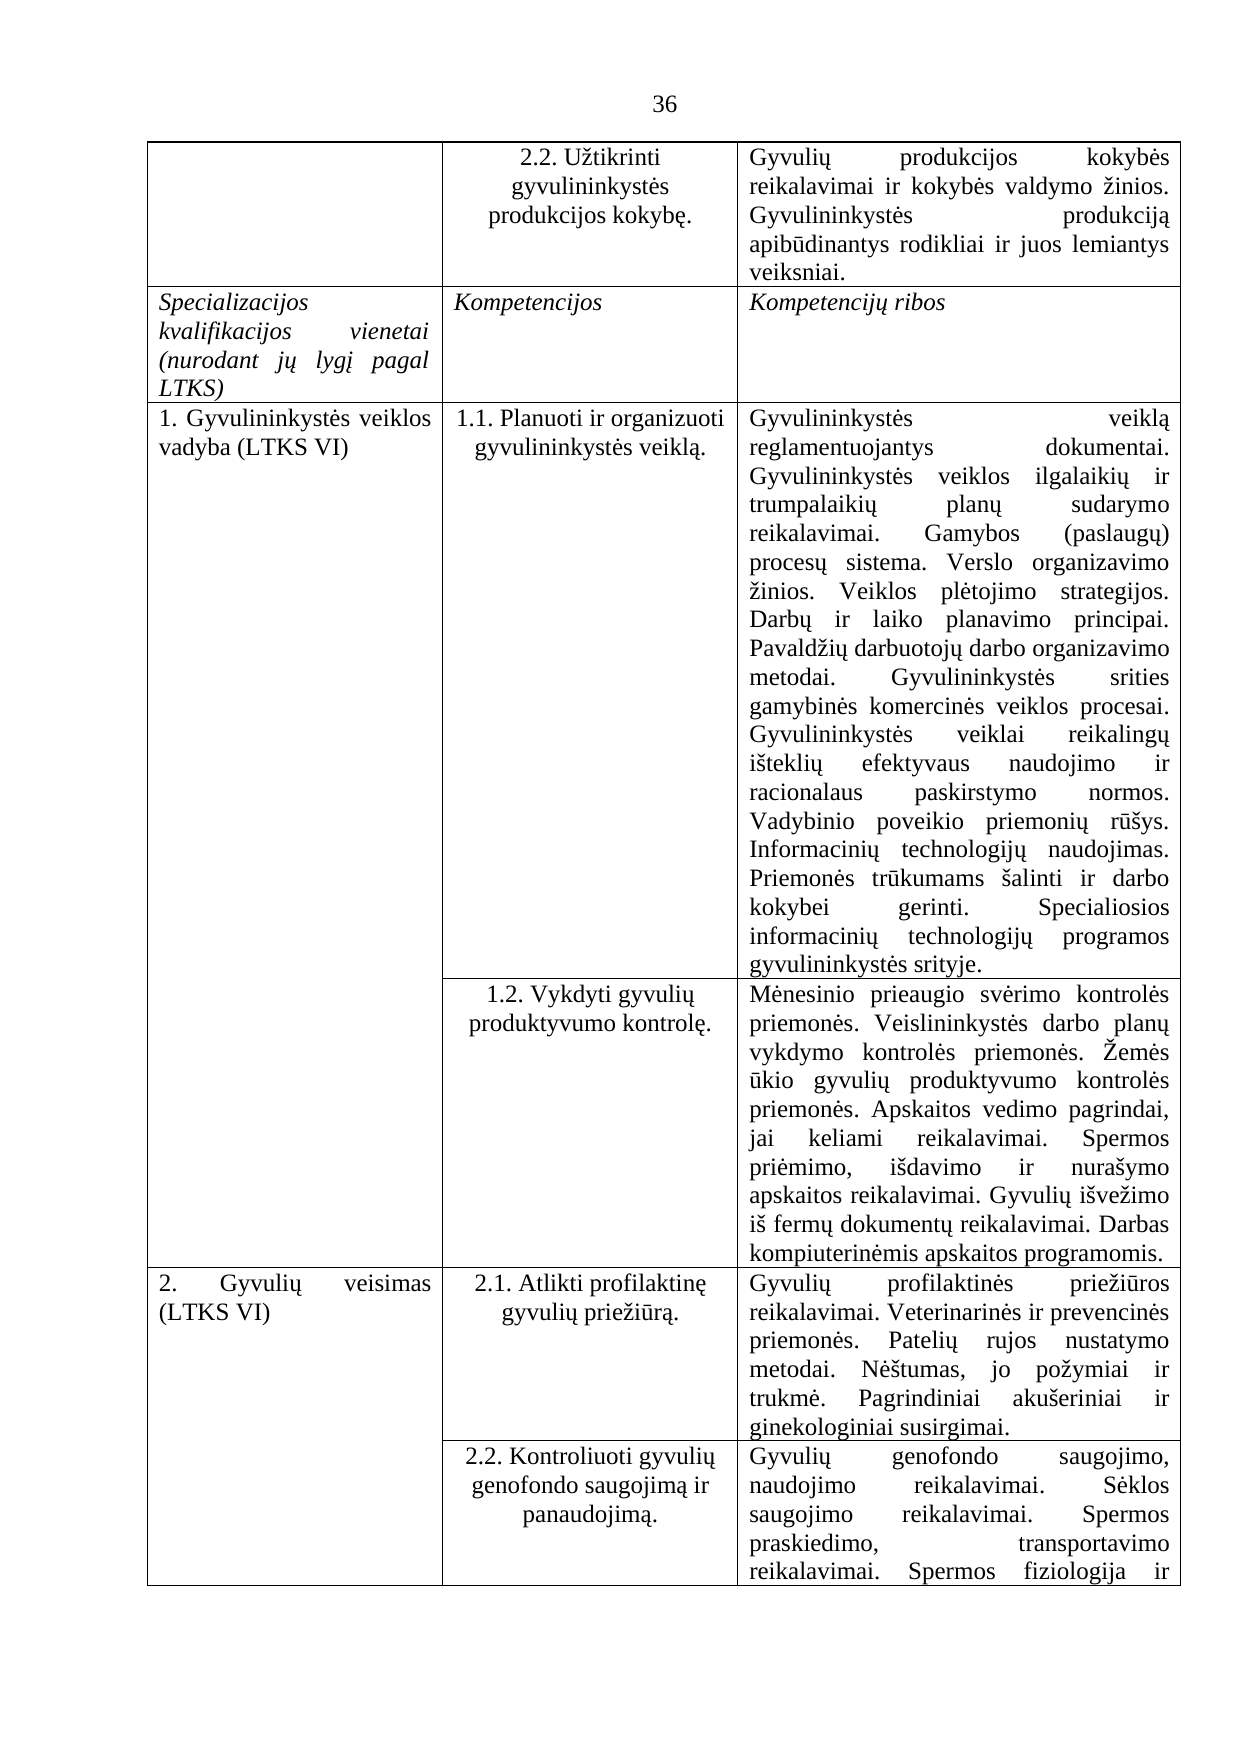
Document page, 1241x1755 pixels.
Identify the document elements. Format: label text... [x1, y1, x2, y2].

table_cell [148, 143, 442, 286]
table_cell Mėnesinio prieaugio svėrimo kontrolės priemonės. Veislininkystės darbo planų vykdymo kontrolės priemonės. Žemės ūkio gyvulių produktyvumo kontrolės priemonės. Apskaitos vedimo pagrindai, jai keliami reikalavimai. Spermos priėmimo, išdavimo ir nurašymo apskaitos reikalavimai. Gyvulių išvežimo iš fermų dokumentų reikalavimai. Darbas kompiuterinėmis apskaitos programomis. [738, 979, 1180, 1267]
table_cell Kompetencijų ribos [738, 287, 1180, 402]
table_cell Gyvulių profilaktinės priežiūros reikalavimai. Veterinarinės ir prevencinės priemonės. Patelių rujos nustatymo metodai. Nėštumas, jo požymiai ir trukmė. Pagrindiniai akušeriniai ir ginekologiniai susirgimai. [738, 1268, 1180, 1440]
table_cell Gyvulių produkcijos kokybės reikalavimai ir kokybės valdymo žinios. Gyvulininkystės produkciją apibūdinantys rodikliai ir juos lemiantys veiksniai. [738, 143, 1180, 286]
table_cell 2. Gyvulių veisimas (LTKS VI) [148, 1268, 442, 1585]
table_cell Kompetencijos [443, 287, 737, 402]
table_cell 1.2. Vykdyti gyvulių produktyvumo kontrolę. [443, 979, 737, 1267]
table_cell Gyvulių genofondo saugojimo, naudojimo reikalavimai. Sėklos saugojimo reikalavimai. Spermos praskiedimo, transportavimo reikalavimai. Spermos fiziologija ir [738, 1441, 1180, 1585]
table_cell 2.2. Kontroliuoti gyvulių genofondo saugojimą ir panaudojimą. [443, 1441, 737, 1585]
table_cell 1.1. Planuoti ir organizuoti gyvulininkystės veiklą. [443, 403, 737, 978]
table_cell 2.1. Atlikti profilaktinę gyvulių priežiūrą. [443, 1268, 737, 1440]
table_cell 1. Gyvulininkystės veiklos vadyba (LTKS VI) [148, 403, 442, 1267]
table_cell 2.2. Užtikrinti gyvulininkystės produkcijos kokybę. [443, 143, 737, 286]
table_cell Specializacijos kvalifikacijos vienetai (nurodant jų lygį pagal LTKS) [148, 287, 442, 402]
table_cell Gyvulininkystės veiklą reglamentuojantys dokumentai. Gyvulininkystės veiklos ilgalaikių ir trumpalaikių planų sudarymo reikalavimai. Gamybos (paslaugų) procesų sistema. Verslo organizavimo žinios. Veiklos plėtojimo strategijos. Darbų ir laiko planavimo principai. Pavaldžių darbuotojų darbo organizavimo metodai. Gyvulininkystės srities gamybinės komercinės veiklos procesai. Gyvulininkystės veiklai reikalingų išteklių efektyvaus naudojimo ir racionalaus paskirstymo normos. Vadybinio poveikio priemonių rūšys. Informacinių technologijų naudojimas. Priemonės trūkumams šalinti ir darbo kokybei gerinti. Specialiosios informacinių technologijų programos gyvulininkystės srityje. [738, 403, 1180, 978]
